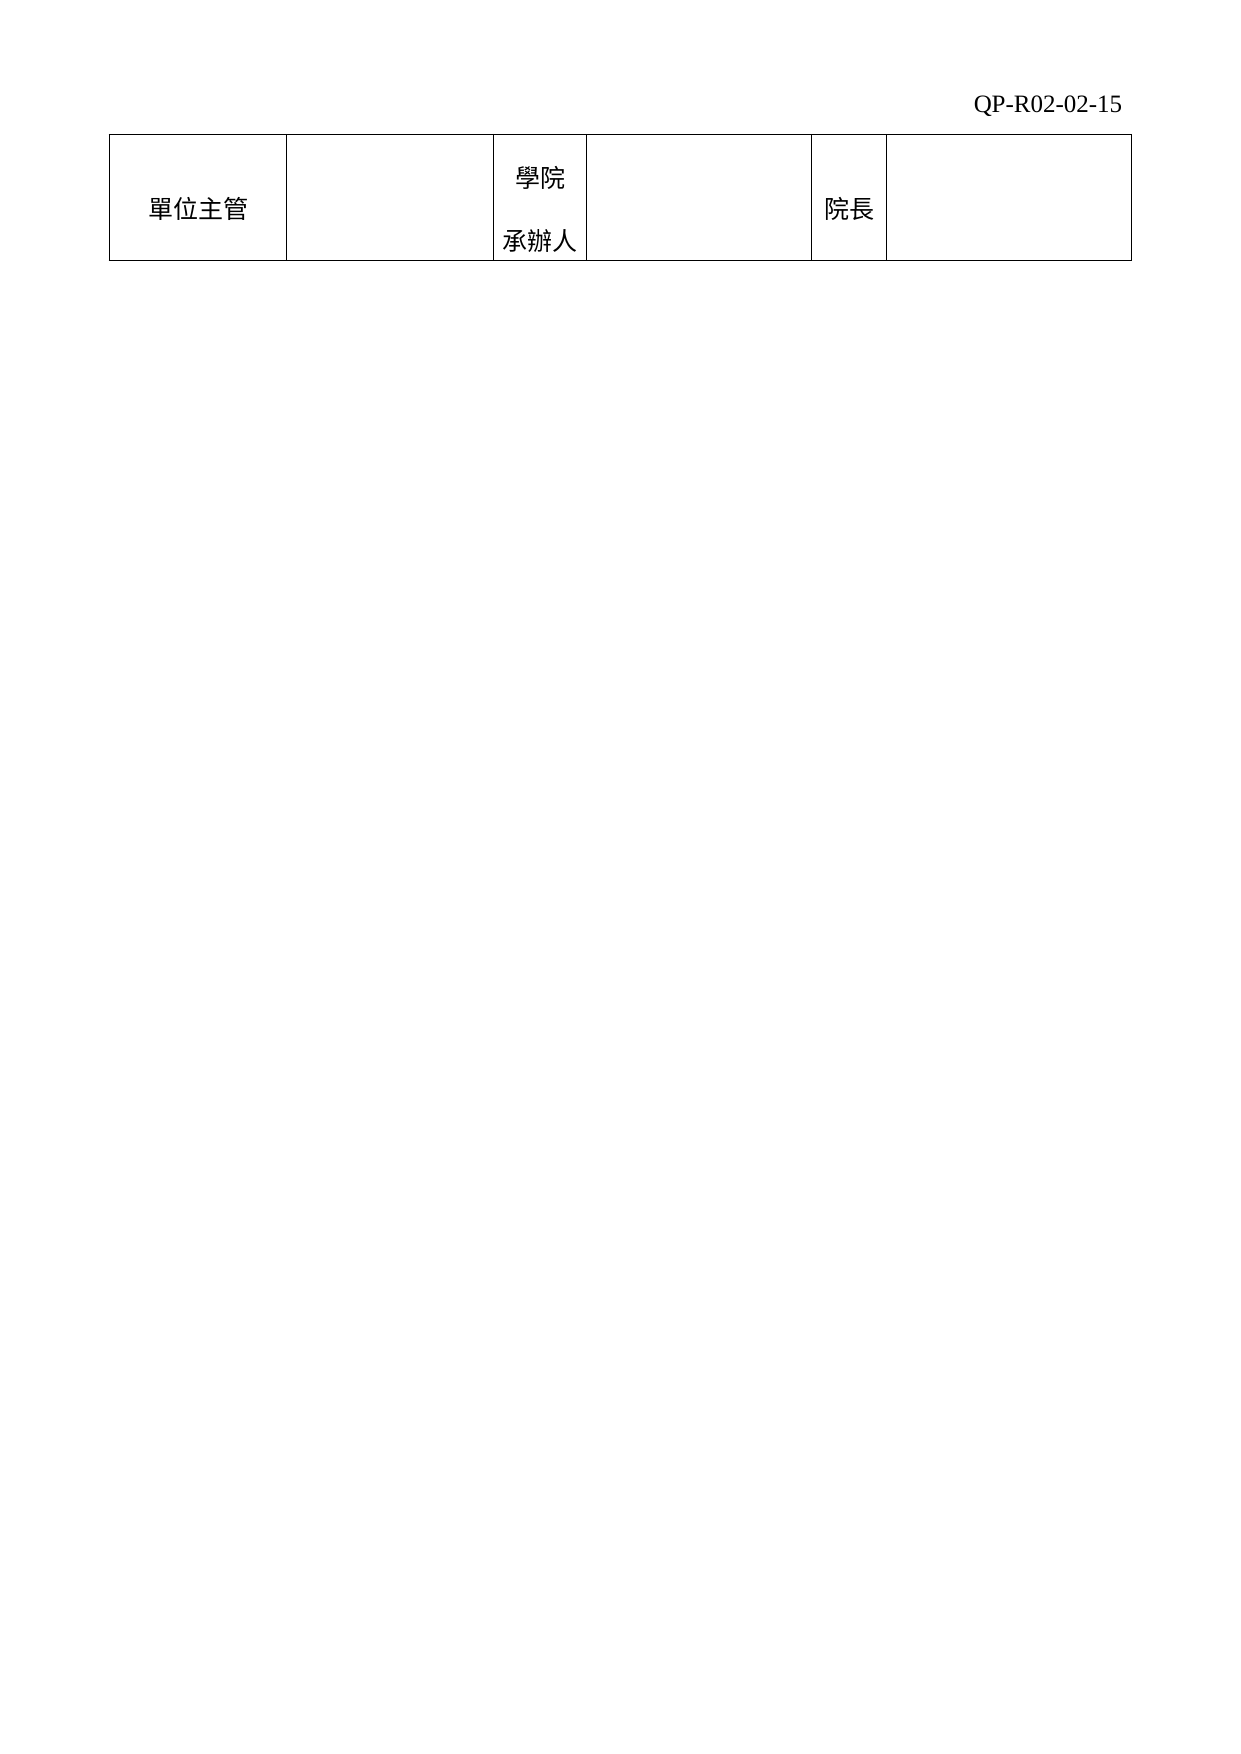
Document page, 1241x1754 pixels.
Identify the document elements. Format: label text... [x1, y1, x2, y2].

table_cell [287, 135, 493, 260]
table_cell [587, 135, 811, 260]
table_cell 院長 [812, 135, 886, 260]
table_cell 單位主管 [110, 135, 286, 260]
table_cell [887, 135, 1131, 260]
table_cell 學院 承辦人 [494, 135, 586, 260]
